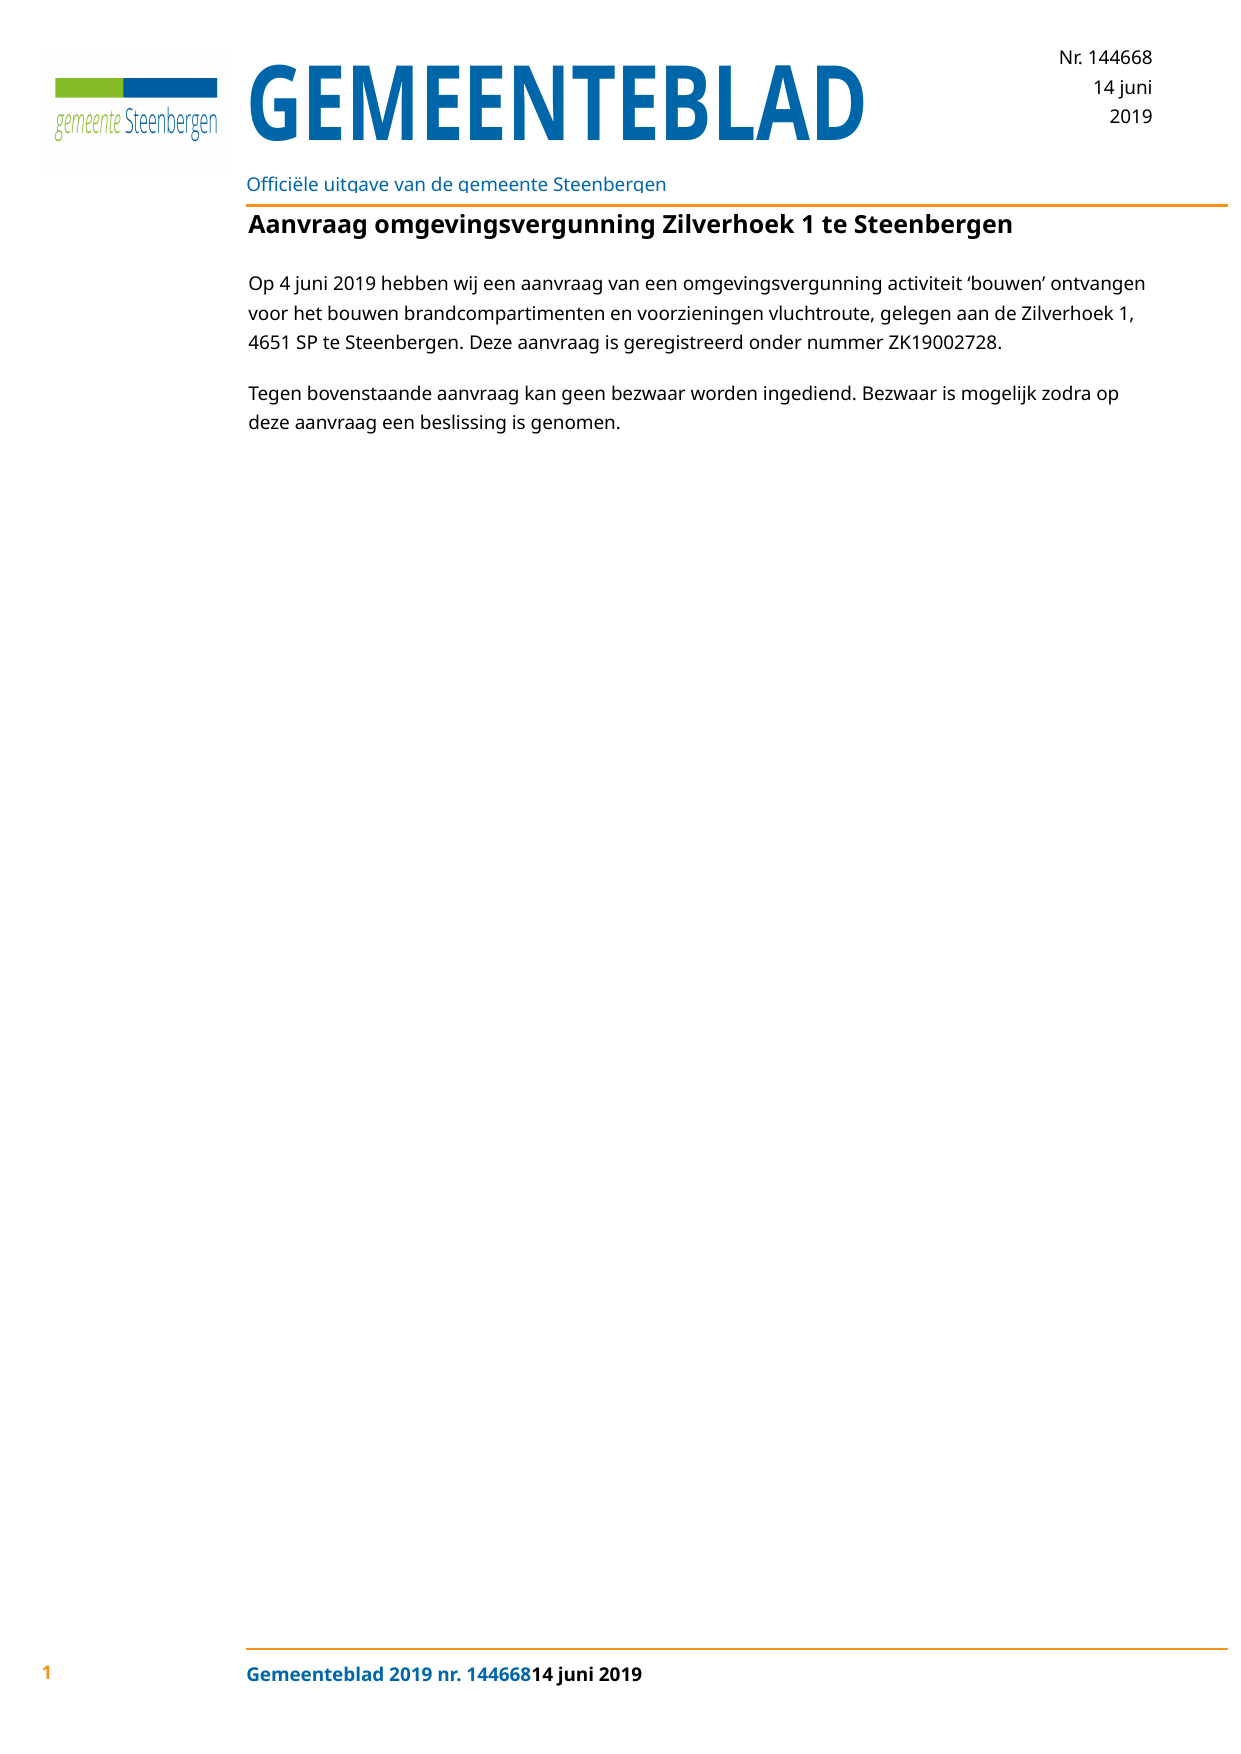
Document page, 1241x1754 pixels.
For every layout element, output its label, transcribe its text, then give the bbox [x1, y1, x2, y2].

text Tegen bovenstaande aanvraag kan geen bezwaar worden ingediend. Bezwaar is mogelijk zodra op deze aanvraag een beslissing is genomen. [248, 380, 1152, 435]
text Aanvraag omgevingsvergunning Zilverhoek 1 te Steenbergen [248, 207, 1152, 241]
picture [41, 47, 231, 172]
text Op 4 juni 2019 hebben wij een aanvraag van een omgevingsvergunning activiteit ‘bouwen’ ontvangen voor het bouwen brandcompartimenten en voorzieningen vluchtroute, gelegen aan de Zilverhoek 1, 4651 SP te Steenbergen. Deze aanvraag is geregistreerd onder nummer ZK19002728. [248, 270, 1152, 355]
